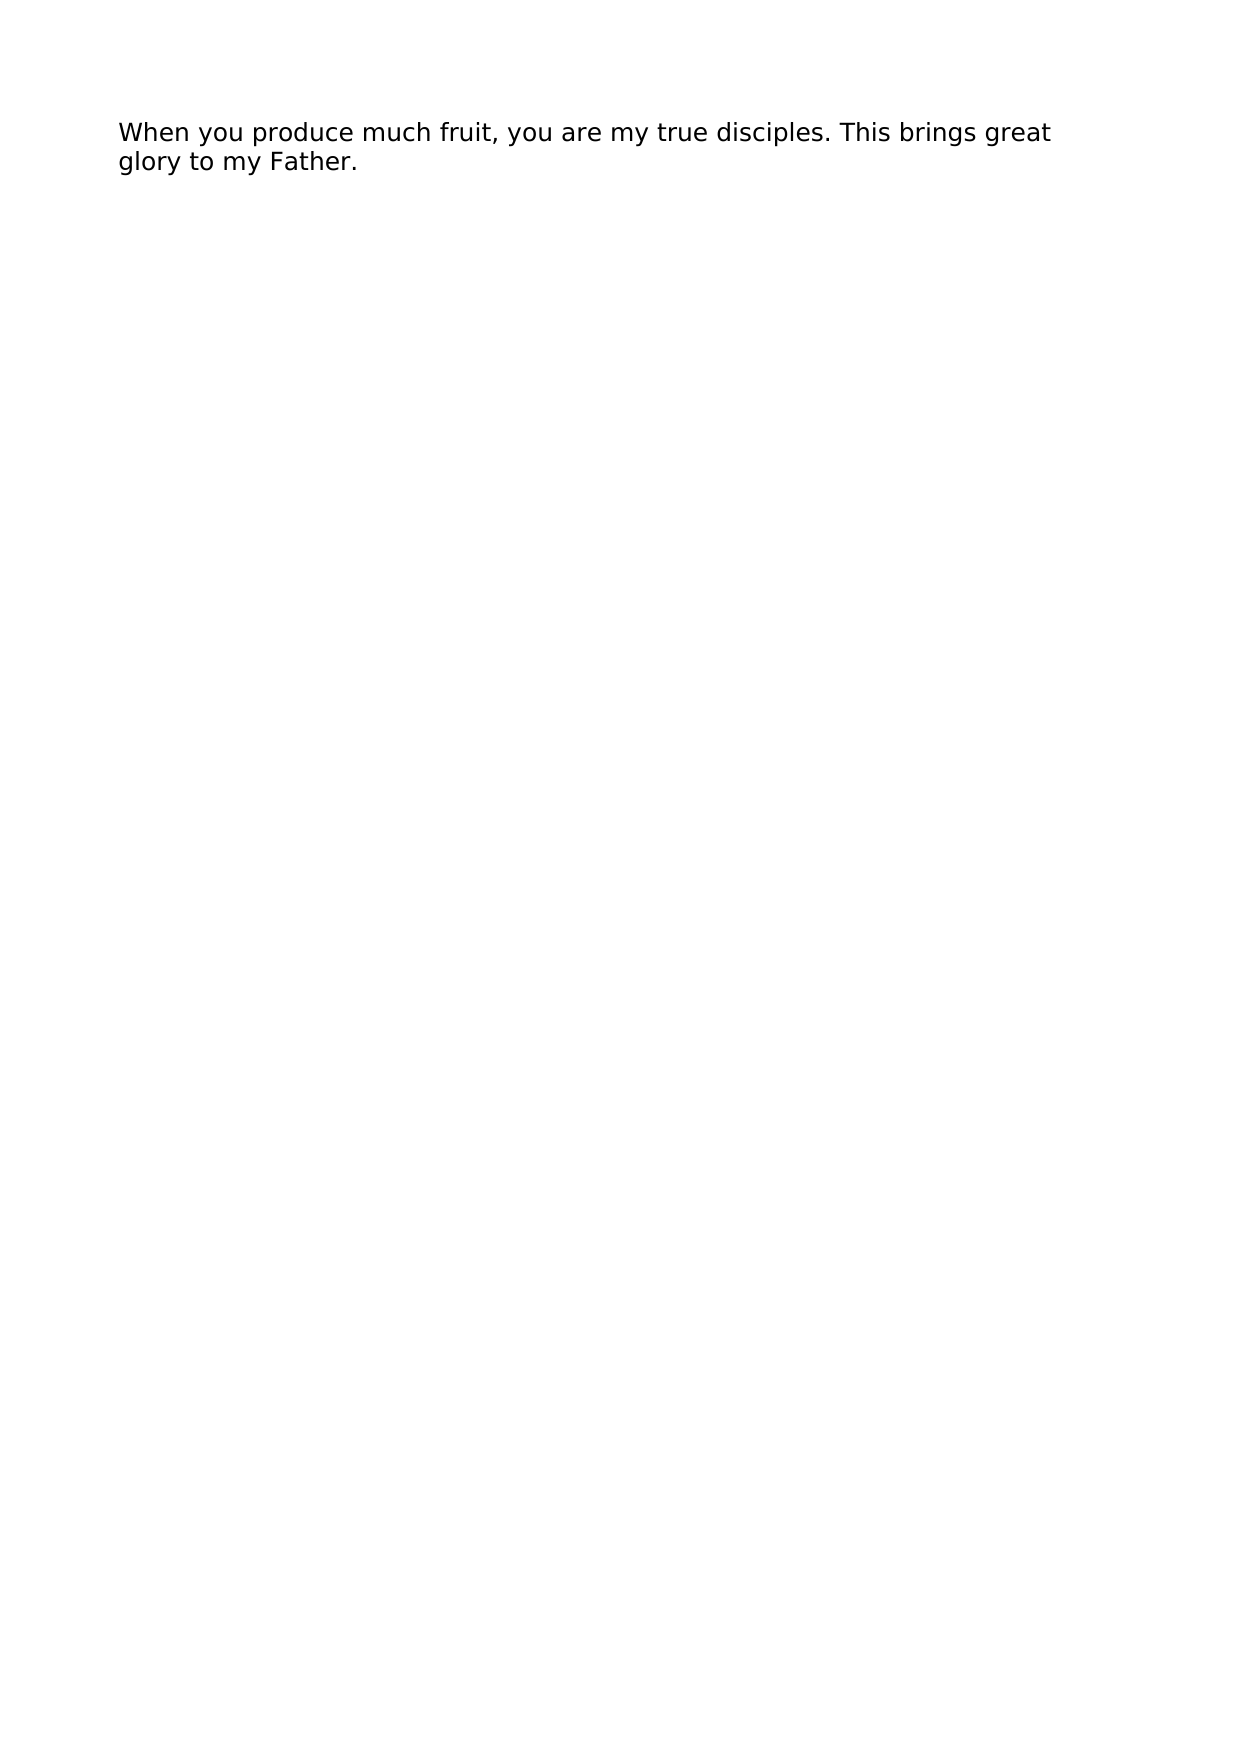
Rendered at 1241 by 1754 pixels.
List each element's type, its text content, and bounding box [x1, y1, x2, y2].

text When you produce much fruit, you are my true disciples. This brings great glory to my Father. [118, 118, 1122, 176]
